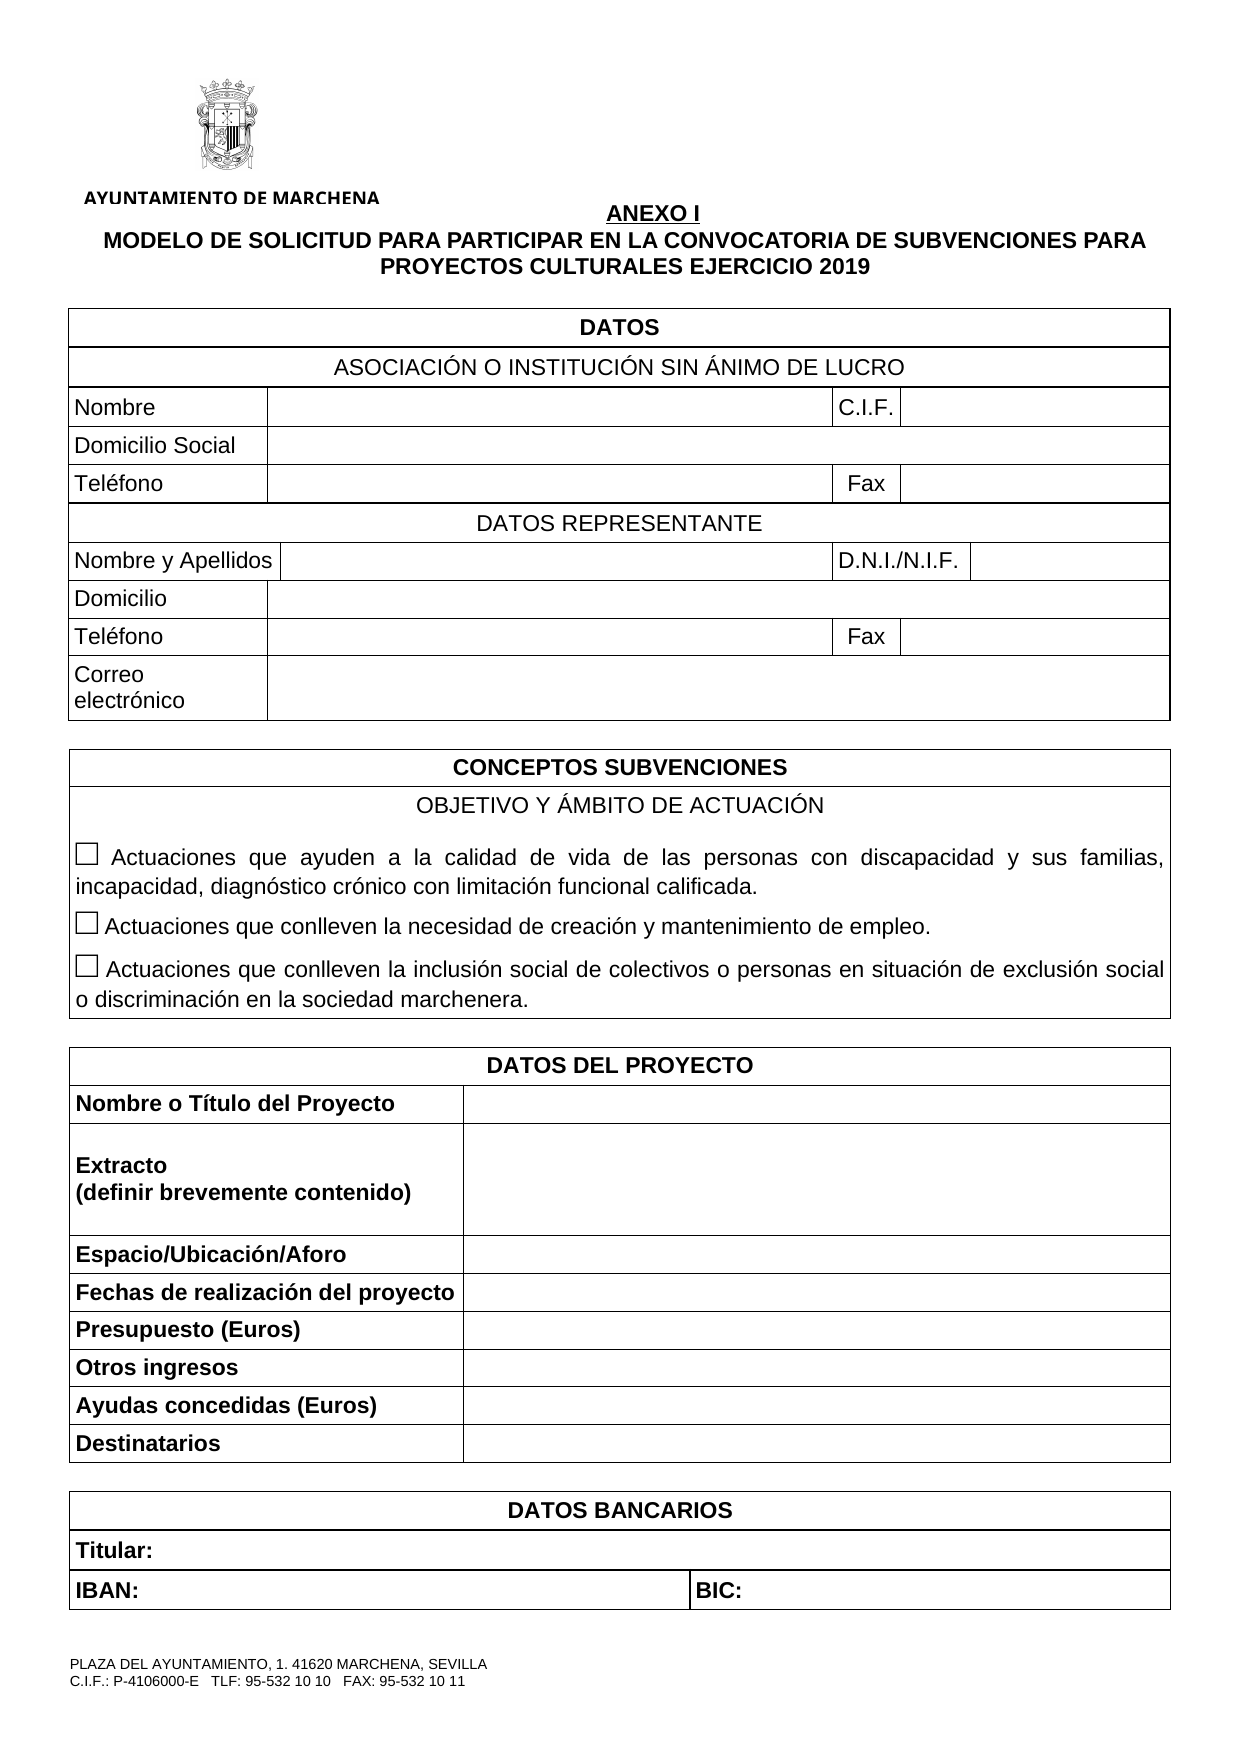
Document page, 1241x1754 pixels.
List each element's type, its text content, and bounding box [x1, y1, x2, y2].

table_cell Correo electrónico [69, 656, 267, 719]
text ANEXO I [69, 200, 1236, 227]
table_cell Teléfono [69, 465, 267, 502]
table_cell Fax [833, 619, 900, 655]
table_cell BIC: [691, 1571, 1170, 1609]
text MODELO DE SOLICITUD PARA PARTICIPAR EN LA CONVOCATORIA DE SUBVENCIONES PARA PROYECTOS CULTURALES EJERCICIO 2019 [69, 227, 1180, 279]
table_cell [464, 1124, 1170, 1235]
table_cell Ayudas concedidas (Euros) [70, 1387, 463, 1424]
table_cell [464, 1274, 1170, 1311]
table_cell [464, 1312, 1170, 1348]
table_cell OBJETIVO Y ÁMBITO DE ACTUACIÓN [70, 787, 1170, 824]
table_cell Fechas de realización del proyecto [70, 1274, 463, 1311]
table_cell [268, 427, 1169, 464]
table_cell □ Actuaciones que ayuden a la calidad de vida de las personas con discapacidad y sus familias, incapacidad, diagnóstico crónico con limitación funcional calificada. □ Actuaciones que conlleven la necesidad de creación y mantenimiento de empleo. □ Actuaciones que conlleven la inclusión social de colectivos o personas en situación de exclusión social o discriminación en la sociedad marchenera. [70, 824, 1170, 1018]
table_cell [268, 388, 832, 426]
table_cell Extracto (definir brevemente contenido) [70, 1124, 463, 1235]
table_header CONCEPTOS SUBVENCIONES [70, 750, 1170, 786]
table_header DATOS DEL PROYECTO [70, 1048, 1170, 1084]
table_cell IBAN: [70, 1571, 689, 1609]
table_cell D.N.I./N.I.F. [833, 543, 970, 579]
table_cell [464, 1350, 1170, 1386]
table_cell [901, 465, 1169, 502]
table_cell [901, 619, 1169, 655]
table_cell ASOCIACIÓN O INSTITUCIÓN SIN ÁNIMO DE LUCRO [69, 348, 1169, 386]
table_cell C.I.F. [833, 388, 900, 426]
table_cell Titular: [70, 1531, 1170, 1569]
table_cell [464, 1086, 1170, 1122]
table_cell [971, 543, 1169, 579]
table_header DATOS [69, 309, 1169, 346]
table_cell [268, 656, 1169, 719]
table_header DATOS BANCARIOS [70, 1492, 1170, 1529]
table_cell [281, 543, 832, 579]
table_cell DATOS REPRESENTANTE [69, 504, 1169, 542]
table_cell Domicilio Social [69, 427, 267, 464]
table_cell Presupuesto (Euros) [70, 1312, 463, 1348]
table_cell Espacio/Ubicación/Aforo [70, 1236, 463, 1273]
table_cell [464, 1425, 1170, 1462]
table_cell [268, 619, 832, 655]
table_cell [464, 1387, 1170, 1424]
table_cell [901, 388, 1169, 426]
table_cell Fax [833, 465, 900, 502]
picture [195, 78, 259, 171]
table_cell Destinatarios [70, 1425, 463, 1462]
table_cell Teléfono [69, 619, 267, 655]
table_cell Otros ingresos [70, 1350, 463, 1386]
table_cell Domicilio [69, 581, 267, 617]
table_cell [464, 1236, 1170, 1273]
table_cell [268, 581, 1169, 617]
table_cell Nombre o Título del Proyecto [70, 1086, 463, 1122]
table_cell [268, 465, 832, 502]
table_cell Nombre [69, 388, 267, 426]
table_cell Nombre y Apellidos [69, 543, 280, 579]
